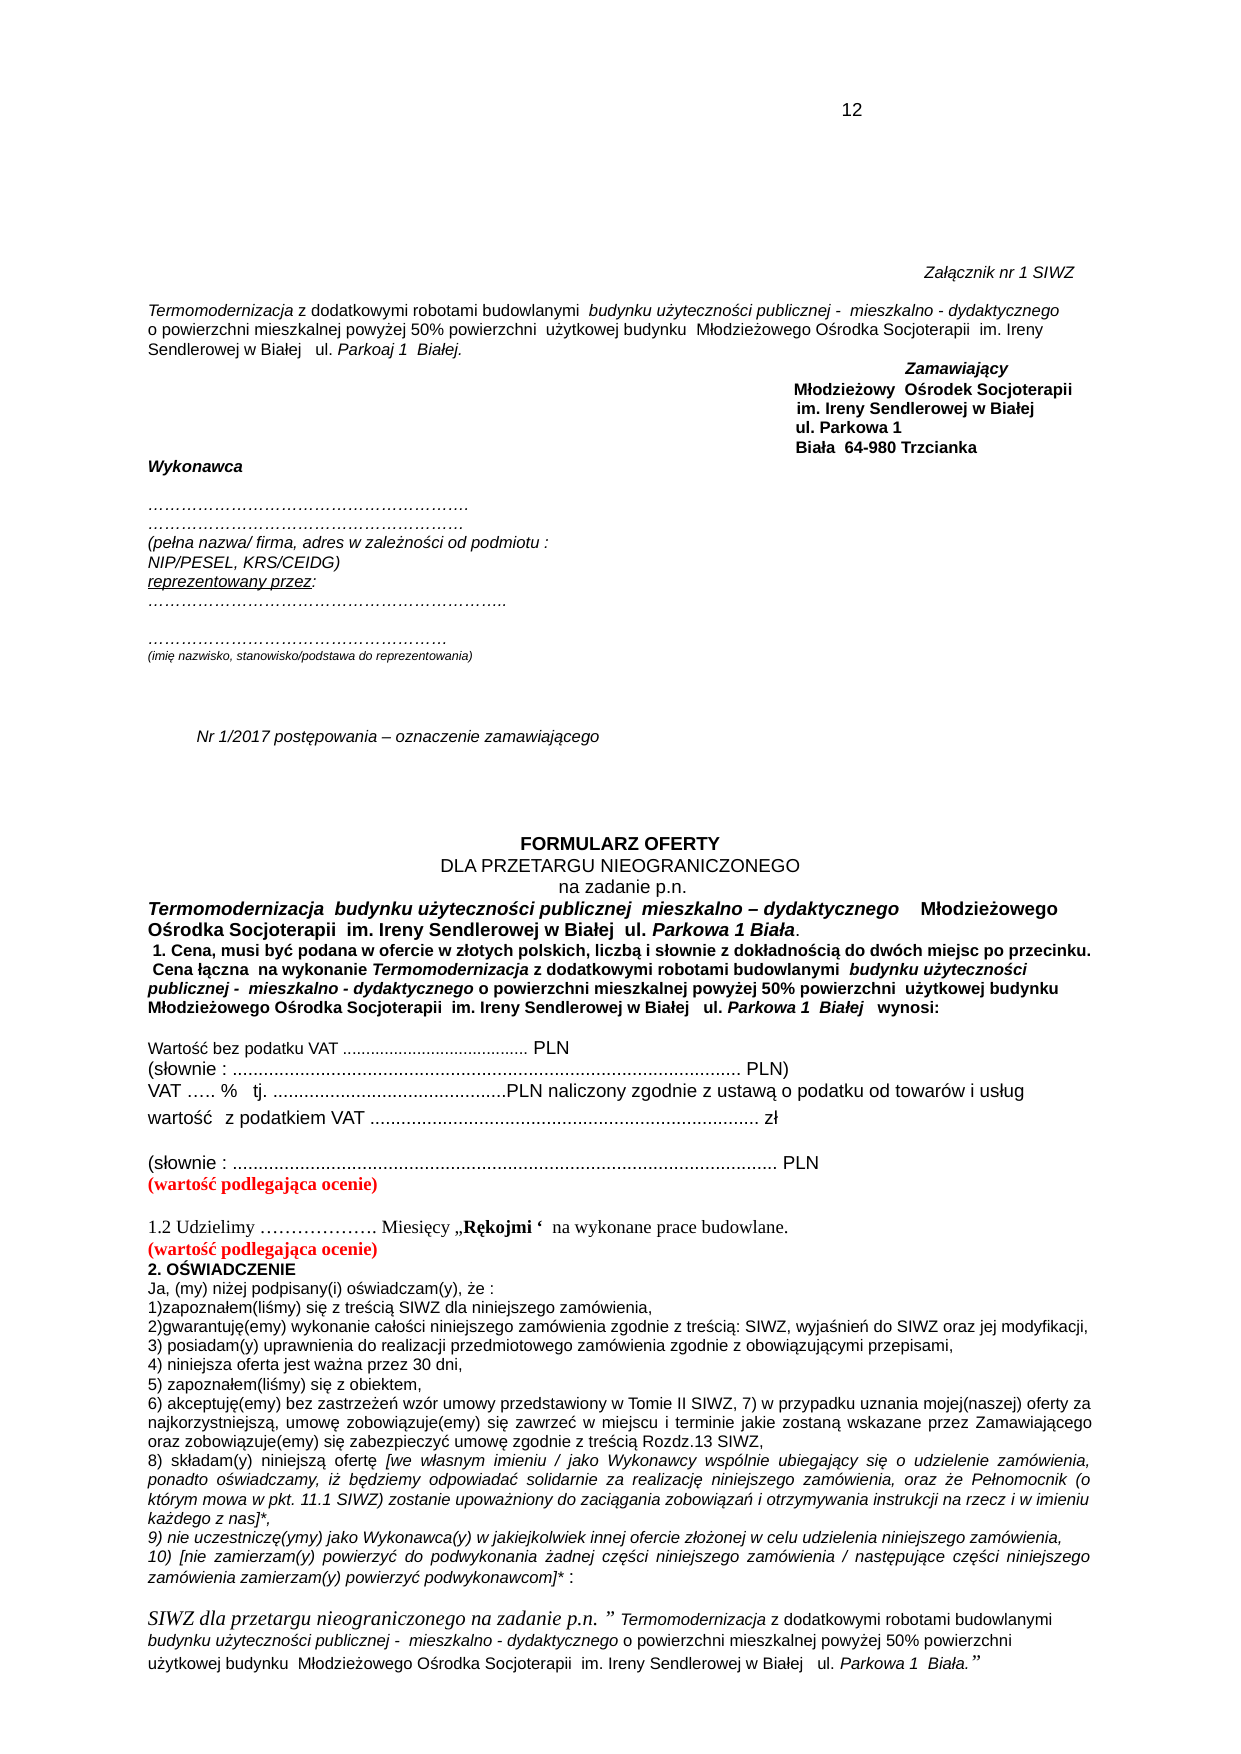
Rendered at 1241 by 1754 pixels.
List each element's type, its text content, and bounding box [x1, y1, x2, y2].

text (pełna nazwa/ firma, adres w zależności od podmiotu : [148, 533, 1093, 552]
text Biała 64-980 Trzcianka [148, 437, 1093, 457]
text 6) akceptuję(emy) bez zastrzeżeń wzór umowy przedstawiony w Tomie II SIWZ, 7) w przypadku uznania mojej(naszej) oferty za najkorzystniejszą, umowę zobowiązuje(emy) się zawrzeć w miejscu i terminie jakie zostaną wskazane przez Zamawiającego oraz zobowiązuje(emy) się zabezpieczyć umowę zgodnie z treścią Rozdz.13 SIWZ, [148, 1393, 1093, 1451]
text 2. OŚWIADCZENIE [148, 1259, 1093, 1278]
text Załącznik nr 1 SIWZ [148, 263, 1093, 282]
text 1)zapoznałem(liśmy) się z treścią SIWZ dla niniejszego zamówienia, [148, 1298, 1093, 1317]
text (imię nazwisko, stanowisko/podstawa do reprezentowania) [148, 648, 1093, 663]
text Cena łączna na wykonanie Termomodernizacja z dodatkowymi robotami budowlanymi budynku użyteczności publicznej - mieszkalno - dydaktycznego o powierzchni mieszkalnej powyżej 50% powierzchni użytkowej budynku Młodzieżowego Ośrodka Socjoterapii im. Ireny Sendlerowej w Białej ul. Parkowa 1 Białej wynosi: [148, 960, 1093, 1017]
text Wartość bez podatku VAT ........................................ PLN [148, 1036, 1093, 1058]
text na zadanie p.n. [148, 876, 1093, 897]
text DLA PRZETARGU NIEOGRANICZONEGO [148, 854, 1093, 876]
text o powierzchni mieszkalnej powyżej 50% powierzchni użytkowej budynku Młodzieżowego Ośrodka Socjoterapii im. Ireny Sendlerowej w Białej ul. Parkoaj 1 Białej. [148, 320, 1093, 358]
text …………………………………………………. [148, 495, 1093, 514]
text VAT ….. % tj. .............................................PLN naliczony zgodnie z ustawą o podatku od towarów i usług wartość z podatkiem VAT ........................................................................... zł [148, 1079, 1093, 1130]
text ……………………………………………… [148, 629, 1093, 648]
text ………………………………………………… [148, 514, 1093, 533]
text NIP/PESEL, KRS/CEIDG) [148, 552, 1093, 572]
text Termomodernizacja budynku użyteczności publicznej mieszkalno – dydaktycznego Młodzieżowego Ośrodka Socjoterapii im. Ireny Sendlerowej w Białej ul. Parkowa 1 Biała. [148, 897, 1093, 941]
text 1.2 Udzielimy ………………. Miesięcy „Rękojmi ‘ na wykonane prace budowlane. (wartość podlegająca ocenie) [148, 1216, 1093, 1259]
text 4) niniejsza oferta jest ważna przez 30 dni, [148, 1355, 1093, 1374]
text 2)gwarantuję(emy) wykonanie całości niniejszego zamówienia zgodnie z treścią: SIWZ, wyjaśnień do SIWZ oraz jej modyfikacji, [148, 1317, 1093, 1336]
text Ja, (my) niżej podpisany(i) oświadczam(y), że : [148, 1278, 1093, 1298]
text Nr 1/2017 postępowania – oznaczenie zamawiającego [148, 725, 1093, 747]
text FORMULARZ OFERTY [148, 833, 1093, 854]
text ul. Parkowa 1 [148, 418, 1093, 437]
text (słownie : .................................................................................................. PLN) [148, 1058, 1093, 1079]
text im. Ireny Sendlerowej w Białej [148, 399, 1093, 418]
text 9) nie uczestniczę(ymy) jako Wykonawca(y) w jakiejkolwiek innej ofercie złożonej w celu udzielenia niniejszego zamówienia, [148, 1528, 1093, 1547]
text Młodzieżowy Ośrodek Socjoterapii [148, 378, 1093, 399]
text 3) posiadam(y) uprawnienia do realizacji przedmiotowego zamówienia zgodnie z obowiązującymi przepisami, [148, 1336, 1093, 1355]
text Termomodernizacja z dodatkowymi robotami budowlanymi budynku użyteczności publicznej - mieszkalno - dydaktycznego [148, 301, 1093, 320]
text Zamawiający [148, 358, 1093, 378]
text ……………………………………………………….. [148, 591, 1093, 610]
text 10) [nie zamierzam(y) powierzyć do podwykonania żadnej części niniejszego zamówienia / następujące części niniejszego zamówienia zamierzam(y) powierzyć podwykonawcom]* : [148, 1547, 1093, 1588]
text 1. Cena, musi być podana w ofercie w złotych polskich, liczbą i słownie z dokładnością do dwóch miejsc po przecinku. [148, 941, 1093, 960]
text Wykonawca [148, 457, 1093, 476]
text 5) zapoznałem(liśmy) się z obiektem, [148, 1374, 1093, 1393]
text 8) składam(y) niniejszą ofertę [we własnym imieniu / jako Wykonawcy wspólnie ubiegający się o udzielenie zamówienia, ponadto oświadczamy, iż będziemy odpowiadać solidarnie za realizację niniejszego zamówienia, oraz że Pełnomocnik (o którym mowa w pkt. 11.1 SIWZ) zostanie upoważniony do zaciągania zobowiązań i otrzymywania instrukcji na rzecz i w imieniu każdego z nas]*, [148, 1451, 1093, 1528]
text (słownie : ......................................................................................................... PLN (wartość podlegająca ocenie) [148, 1151, 1093, 1195]
text reprezentowany przez: [148, 572, 1093, 591]
